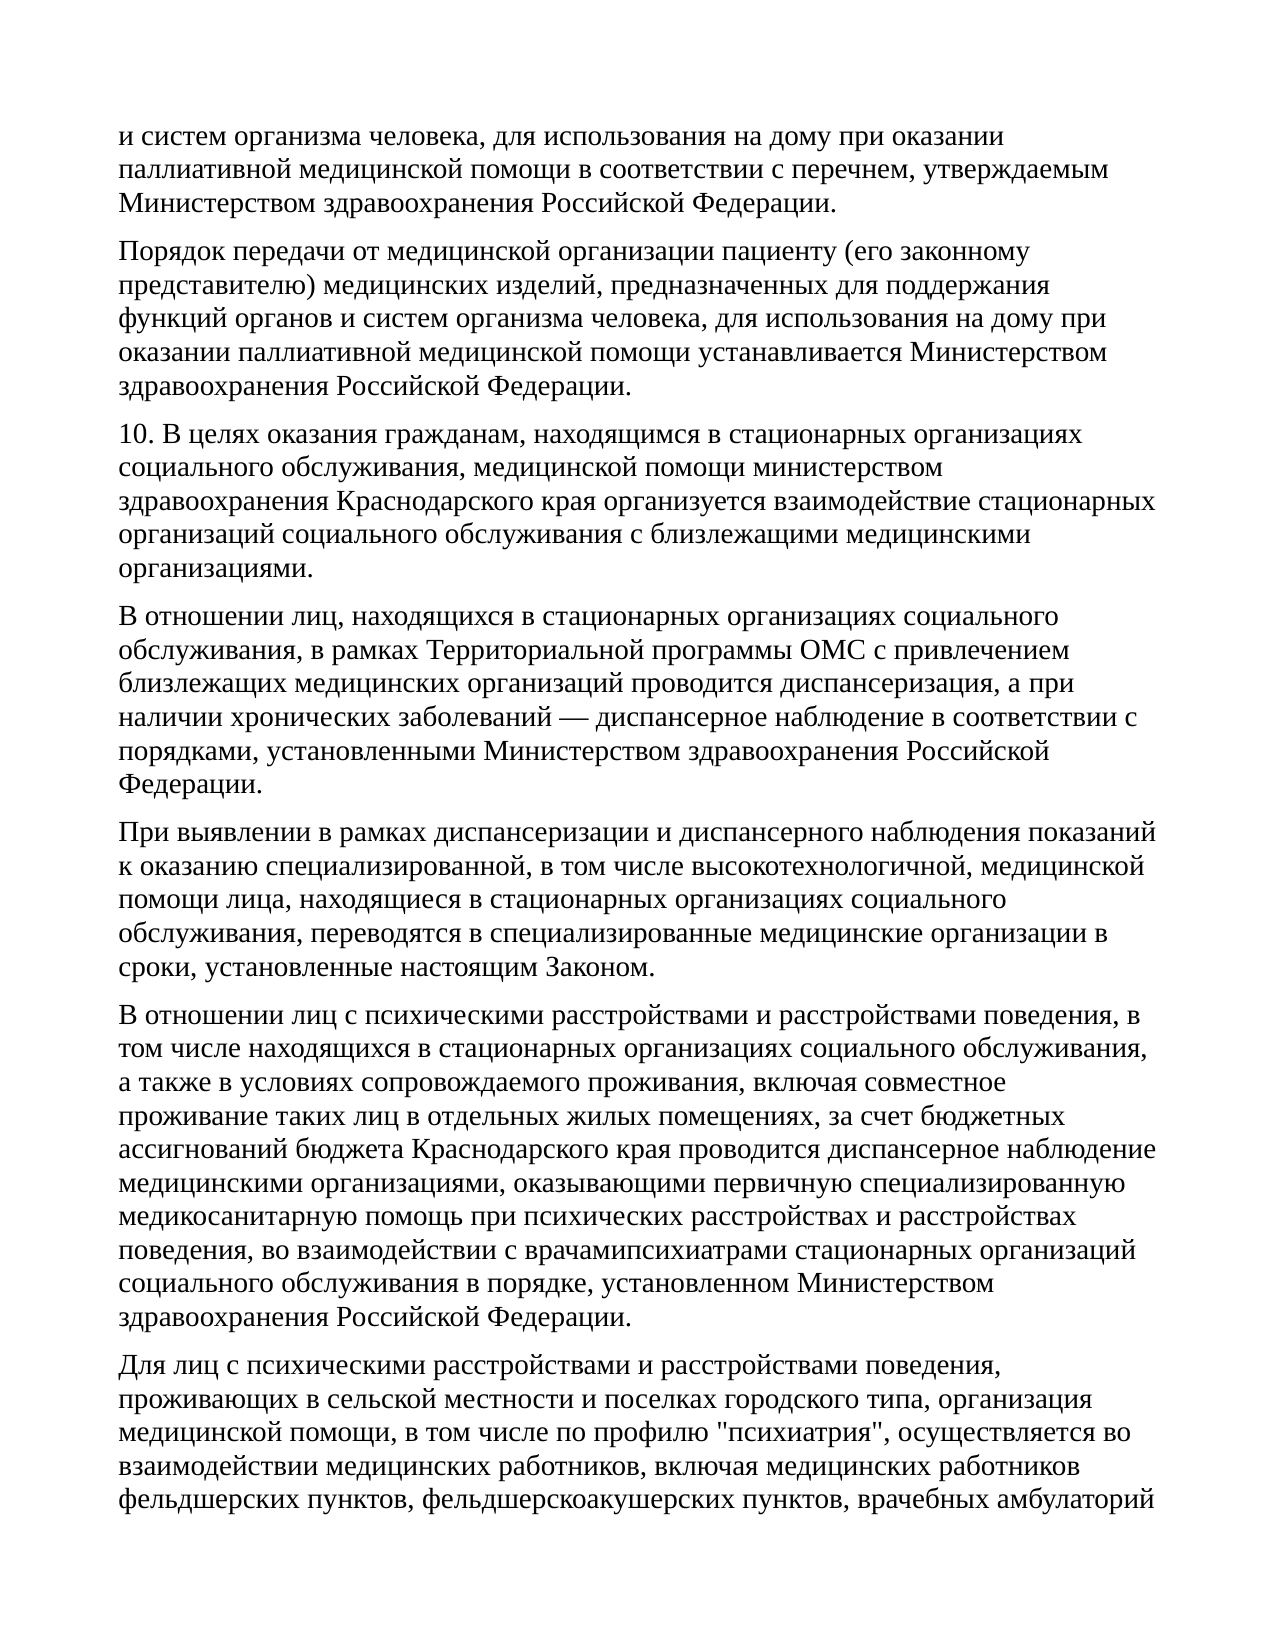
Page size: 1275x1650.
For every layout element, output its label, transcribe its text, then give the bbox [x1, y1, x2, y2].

text и систем организма человека, для использования на дому при оказании паллиативной медицинской помощи в соответствии с перечнем, утверждаемым Министерством здравоохранения Российской Федерации. [118, 118, 1157, 219]
text При выявлении в рамках диспансеризации и диспансерного наблюдения показаний к оказанию специализированной, в том числе высокотехнологичной, медицинской помощи лица, находящиеся в стационарных организациях социального обслуживания, переводятся в специализированные медицинские организации в сроки, установленные настоящим Законом. [118, 814, 1157, 982]
text В отношении лиц с психическими расстройствами и расстройствами поведения, в том числе находящихся в стационарных организациях социального обслуживания, а также в условиях сопровождаемого проживания, включая совместное проживание таких лиц в отдельных жилых помещениях, за счет бюджетных ассигнований бюджета Краснодарского края проводится диспансерное наблюдение медицинскими организациями, оказывающими первичную специализированную медикосанитарную помощь при психических расстройствах и расстройствах поведения, во взаимодействии с врачамипсихиатрами стационарных организаций социального обслуживания в порядке, установленном Министерством здравоохранения Российской Федерации. [118, 997, 1157, 1332]
text В отношении лиц, находящихся в стационарных организациях социального обслуживания, в рамках Территориальной программы ОМС с привлечением близлежащих медицинских организаций проводится диспансеризация, а при наличии хронических заболеваний — диспансерное наблюдение в соответствии с порядками, установленными Министерством здравоохранения Российской Федерации. [118, 598, 1157, 800]
text Порядок передачи от медицинской организации пациенту (его законному представителю) медицинских изделий, предназначенных для поддержания функций органов и систем организма человека, для использования на дому при оказании паллиативной медицинской помощи устанавливается Министерством здравоохранения Российской Федерации. [118, 233, 1157, 401]
text 10. В целях оказания гражданам, находящимся в стационарных организациях социального обслуживания, медицинской помощи министерством здравоохранения Краснодарского края организуется взаимодействие стационарных организаций социального обслуживания с близлежащими медицинскими организациями. [118, 416, 1157, 584]
text Для лиц с психическими расстройствами и расстройствами поведения, проживающих в сельской местности и поселках городского типа, организация медицинской помощи, в том числе по профилю "психиатрия", осуществляется во взаимодействии медицинских работников, включая медицинских работников фельдшерских пунктов, фельдшерскоакушерских пунктов, врачебных амбулаторий [118, 1347, 1157, 1515]
